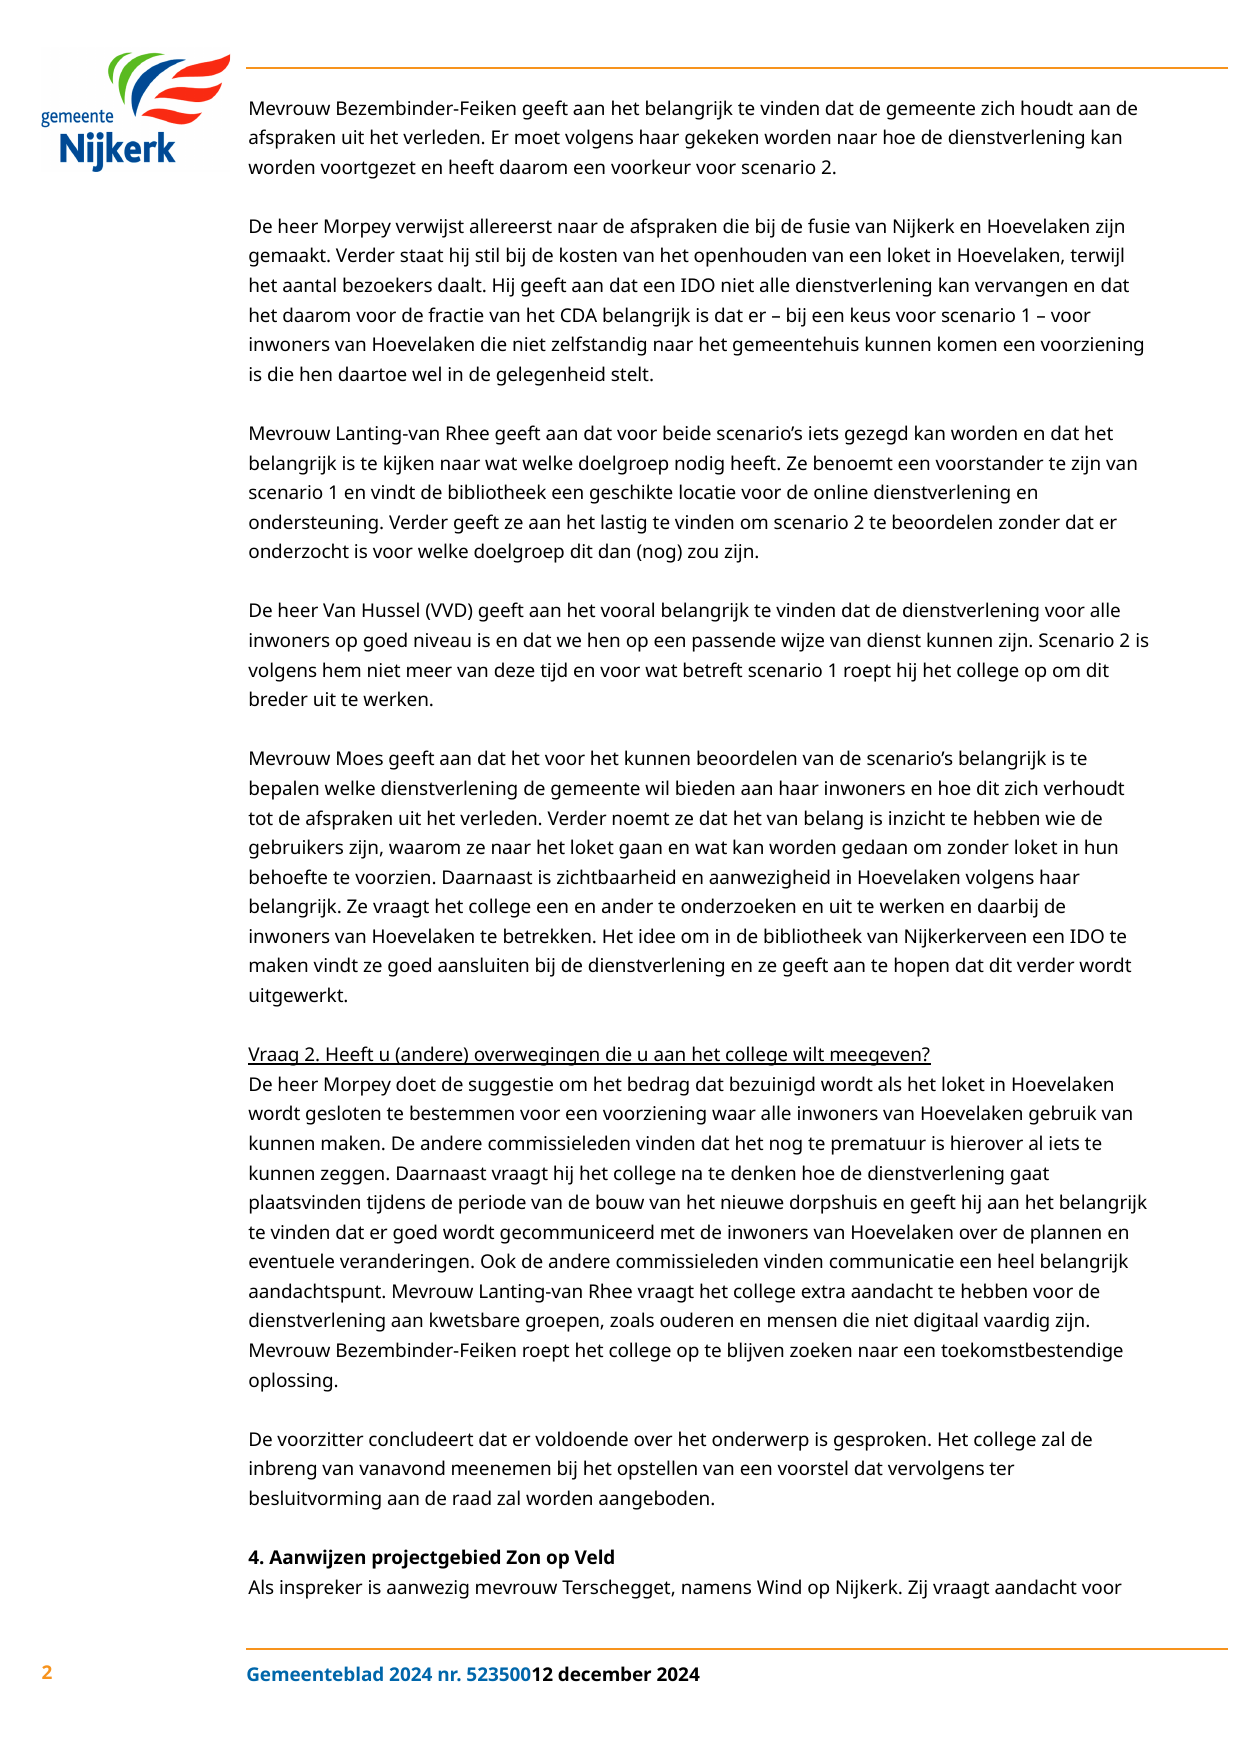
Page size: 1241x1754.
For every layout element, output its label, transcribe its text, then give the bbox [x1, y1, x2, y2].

text Mevrouw Moes geeft aan dat het voor het kunnen beoordelen van de scenario’s belangrijk is te bepalen welke dienstverlening de gemeente wil bieden aan haar inwoners en hoe dit zich verhoudt tot de afspraken uit het verleden. Verder noemt ze dat het van belang is inzicht te hebben wie de gebruikers zijn, waarom ze naar het loket gaan en wat kan worden gedaan om zonder loket in hun behoefte te voorzien. Daarnaast is zichtbaarheid en aanwezigheid in Hoevelaken volgens haar belangrijk. Ze vraagt het college een en ander te onderzoeken en uit te werken en daarbij de inwoners van Hoevelaken te betrekken. Het idee om in de bibliotheek van Nijkerkerveen een IDO te maken vindt ze goed aansluiten bij de dienstverlening en ze geeft aan te hopen dat dit verder wordt uitgewerkt. [248, 746, 1152, 1008]
text Als inspreker is aanwezig mevrouw Terschegget, namens Wind op Nijkerk. Zij vraagt aandacht voor [248, 1574, 1152, 1600]
text 4. Aanwijzen projectgebied Zon op Veld [248, 1544, 1152, 1570]
text Mevrouw Lanting-van Rhee geeft aan dat voor beide scenario’s iets gezegd kan worden en dat het belangrijk is te kijken naar wat welke doelgroep nodig heeft. Ze benoemt een voorstander te zijn van scenario 1 en vindt de bibliotheek een geschikte locatie voor de online dienstverlening en ondersteuning. Verder geeft ze aan het lastig te vinden om scenario 2 te beoordelen zonder dat er onderzocht is voor welke doelgroep dit dan (nog) zou zijn. [248, 420, 1152, 564]
text De voorzitter concludeert dat er voldoende over het onderwerp is gesproken. Het college zal de inbreng van vanavond meenemen bij het opstellen van een voorstel dat vervolgens ter besluitvorming aan de raad zal worden aangeboden. [248, 1426, 1152, 1511]
picture [41, 47, 231, 172]
text Vraag 2. Heeft u (andere) overwegingen die u aan het college wilt meegeven? [248, 1041, 1152, 1067]
text De heer Morpey verwijst allereerst naar de afspraken die bij de fusie van Nijkerk en Hoevelaken zijn gemaakt. Verder staat hij stil bij de kosten van het openhouden van een loket in Hoevelaken, terwijl het aantal bezoekers daalt. Hij geeft aan dat een IDO niet alle dienstverlening kan vervangen en dat het daarom voor de fractie van het CDA belangrijk is dat er – bij een keus voor scenario 1 – voor inwoners van Hoevelaken die niet zelfstandig naar het gemeentehuis kunnen komen een voorziening is die hen daartoe wel in de gelegenheid stelt. [248, 213, 1152, 387]
text Mevrouw Bezembinder-Feiken geeft aan het belangrijk te vinden dat de gemeente zich houdt aan de afspraken uit het verleden. Er moet volgens haar gekeken worden naar hoe de dienstverlening kan worden voortgezet en heeft daarom een voorkeur voor scenario 2. [248, 95, 1152, 180]
text De heer Morpey doet de suggestie om het bedrag dat bezuinigd wordt als het loket in Hoevelaken wordt gesloten te bestemmen voor een voorziening waar alle inwoners van Hoevelaken gebruik van kunnen maken. De andere commissieleden vinden dat het nog te prematuur is hierover al iets te kunnen zeggen. Daarnaast vraagt hij het college na te denken hoe de dienstverlening gaat plaatsvinden tijdens de periode van de bouw van het nieuwe dorpshuis en geeft hij aan het belangrijk te vinden dat er goed wordt gecommuniceerd met de inwoners van Hoevelaken over de plannen en eventuele veranderingen. Ook de andere commissieleden vinden communicatie een heel belangrijk aandachtspunt. Mevrouw Lanting-van Rhee vraagt het college extra aandacht te hebben voor de dienstverlening aan kwetsbare groepen, zoals ouderen en mensen die niet digitaal vaardig zijn. Mevrouw Bezembinder-Feiken roept het college op te blijven zoeken naar een toekomstbestendige oplossing. [248, 1071, 1152, 1393]
text De heer Van Hussel (VVD) geeft aan het vooral belangrijk te vinden dat de dienstverlening voor alle inwoners op goed niveau is en dat we hen op een passende wijze van dienst kunnen zijn. Scenario 2 is volgens hem niet meer van deze tijd en voor wat betreft scenario 1 roept hij het college op om dit breder uit te werken. [248, 598, 1152, 712]
